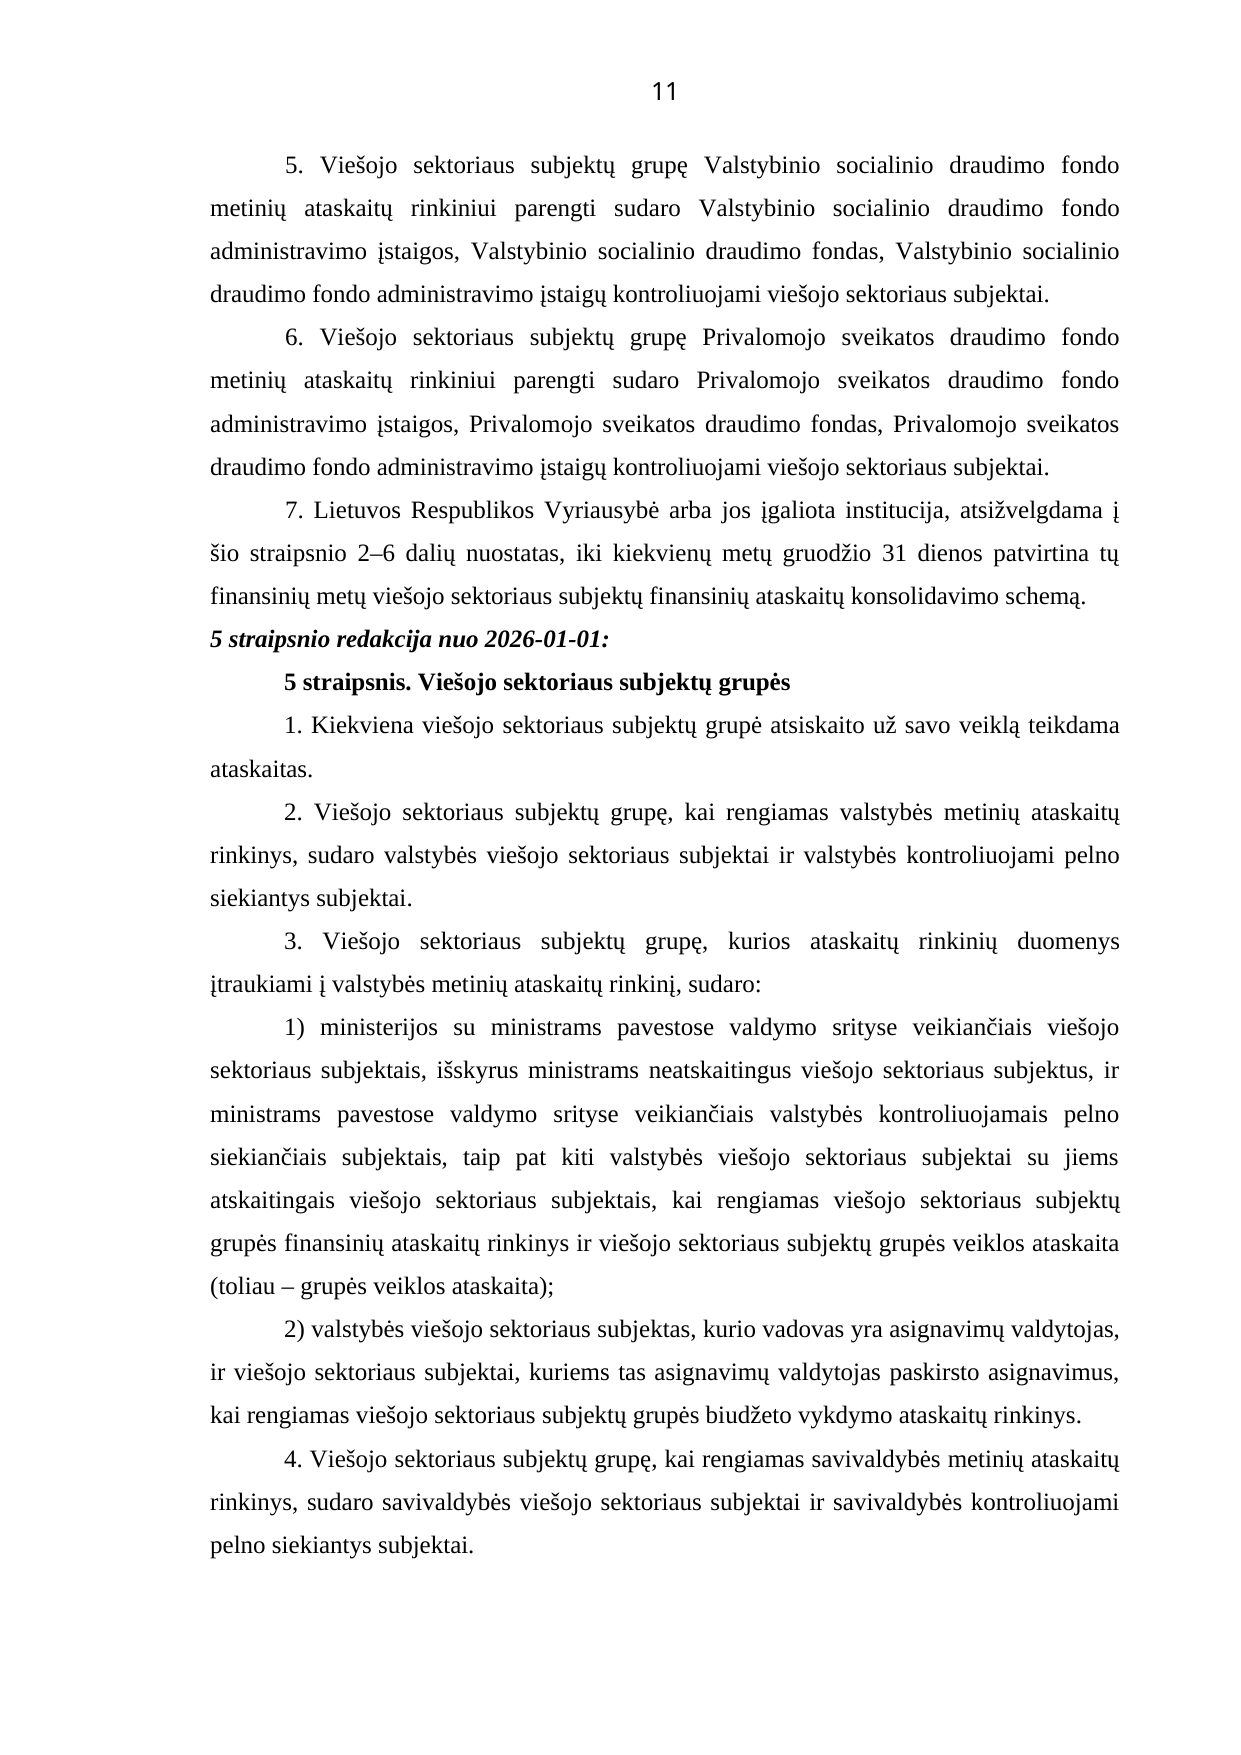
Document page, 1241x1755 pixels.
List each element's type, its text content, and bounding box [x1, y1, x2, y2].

text 5. Viešojo sektoriaus subjektų grupę Valstybinio socialinio draudimo fondo metinių ataskaitų rinkiniui parengti sudaro Valstybinio socialinio draudimo fondo administravimo įstaigos, Valstybinio socialinio draudimo fondas, Valstybinio socialinio draudimo fondo administravimo įstaigų kontroliuojami viešojo sektoriaus subjektai. [210, 150, 1120, 308]
text 5 straipsnis. Viešojo sektoriaus subjektų grupės [210, 667, 1120, 696]
text 2. Viešojo sektoriaus subjektų grupę, kai rengiamas valstybės metinių ataskaitų rinkinys, sudaro valstybės viešojo sektoriaus subjektai ir valstybės kontroliuojami pelno siekiantys subjektai. [210, 797, 1120, 912]
text 1) ministerijos su ministrams pavestose valdymo srityse veikiančiais viešojo sektoriaus subjektais, išskyrus ministrams neatskaitingus viešojo sektoriaus subjektus, ir ministrams pavestose valdymo srityse veikiančiais valstybės kontroliuojamais pelno siekiančiais subjektais, taip pat kiti valstybės viešojo sektoriaus subjektai su jiems atskaitingais viešojo sektoriaus subjektais, kai rengiamas viešojo sektoriaus subjektų grupės finansinių ataskaitų rinkinys ir viešojo sektoriaus subjektų grupės veiklos ataskaita (toliau – grupės veiklos ataskaita); [210, 1012, 1120, 1300]
text 3. Viešojo sektoriaus subjektų grupę, kurios ataskaitų rinkinių duomenys įtraukiami į valstybės metinių ataskaitų rinkinį, sudaro: [210, 926, 1120, 998]
text 2) valstybės viešojo sektoriaus subjektas, kurio vadovas yra asignavimų valdytojas, ir viešojo sektoriaus subjektai, kuriems tas asignavimų valdytojas paskirsto asignavimus, kai rengiamas viešojo sektoriaus subjektų grupės biudžeto vykdymo ataskaitų rinkinys. [210, 1314, 1120, 1429]
text 7. Lietuvos Respublikos Vyriausybė arba jos įgaliota institucija, atsižvelgdama į šio straipsnio 2–6 dalių nuostatas, iki kiekvienų metų gruodžio 31 dienos patvirtina tų finansinių metų viešojo sektoriaus subjektų finansinių ataskaitų konsolidavimo schemą. [210, 495, 1120, 610]
text 6. Viešojo sektoriaus subjektų grupę Privalomojo sveikatos draudimo fondo metinių ataskaitų rinkiniui parengti sudaro Privalomojo sveikatos draudimo fondo administravimo įstaigos, Privalomojo sveikatos draudimo fondas, Privalomojo sveikatos draudimo fondo administravimo įstaigų kontroliuojami viešojo sektoriaus subjektai. [210, 322, 1120, 481]
text 5 straipsnio redakcija nuo 2026-01-01: [210, 624, 1120, 653]
text 4. Viešojo sektoriaus subjektų grupę, kai rengiamas savivaldybės metinių ataskaitų rinkinys, sudaro savivaldybės viešojo sektoriaus subjektai ir savivaldybės kontroliuojami pelno siekiantys subjektai. [210, 1444, 1120, 1559]
text 1. Kiekviena viešojo sektoriaus subjektų grupė atsiskaito už savo veiklą teikdama ataskaitas. [210, 711, 1120, 782]
